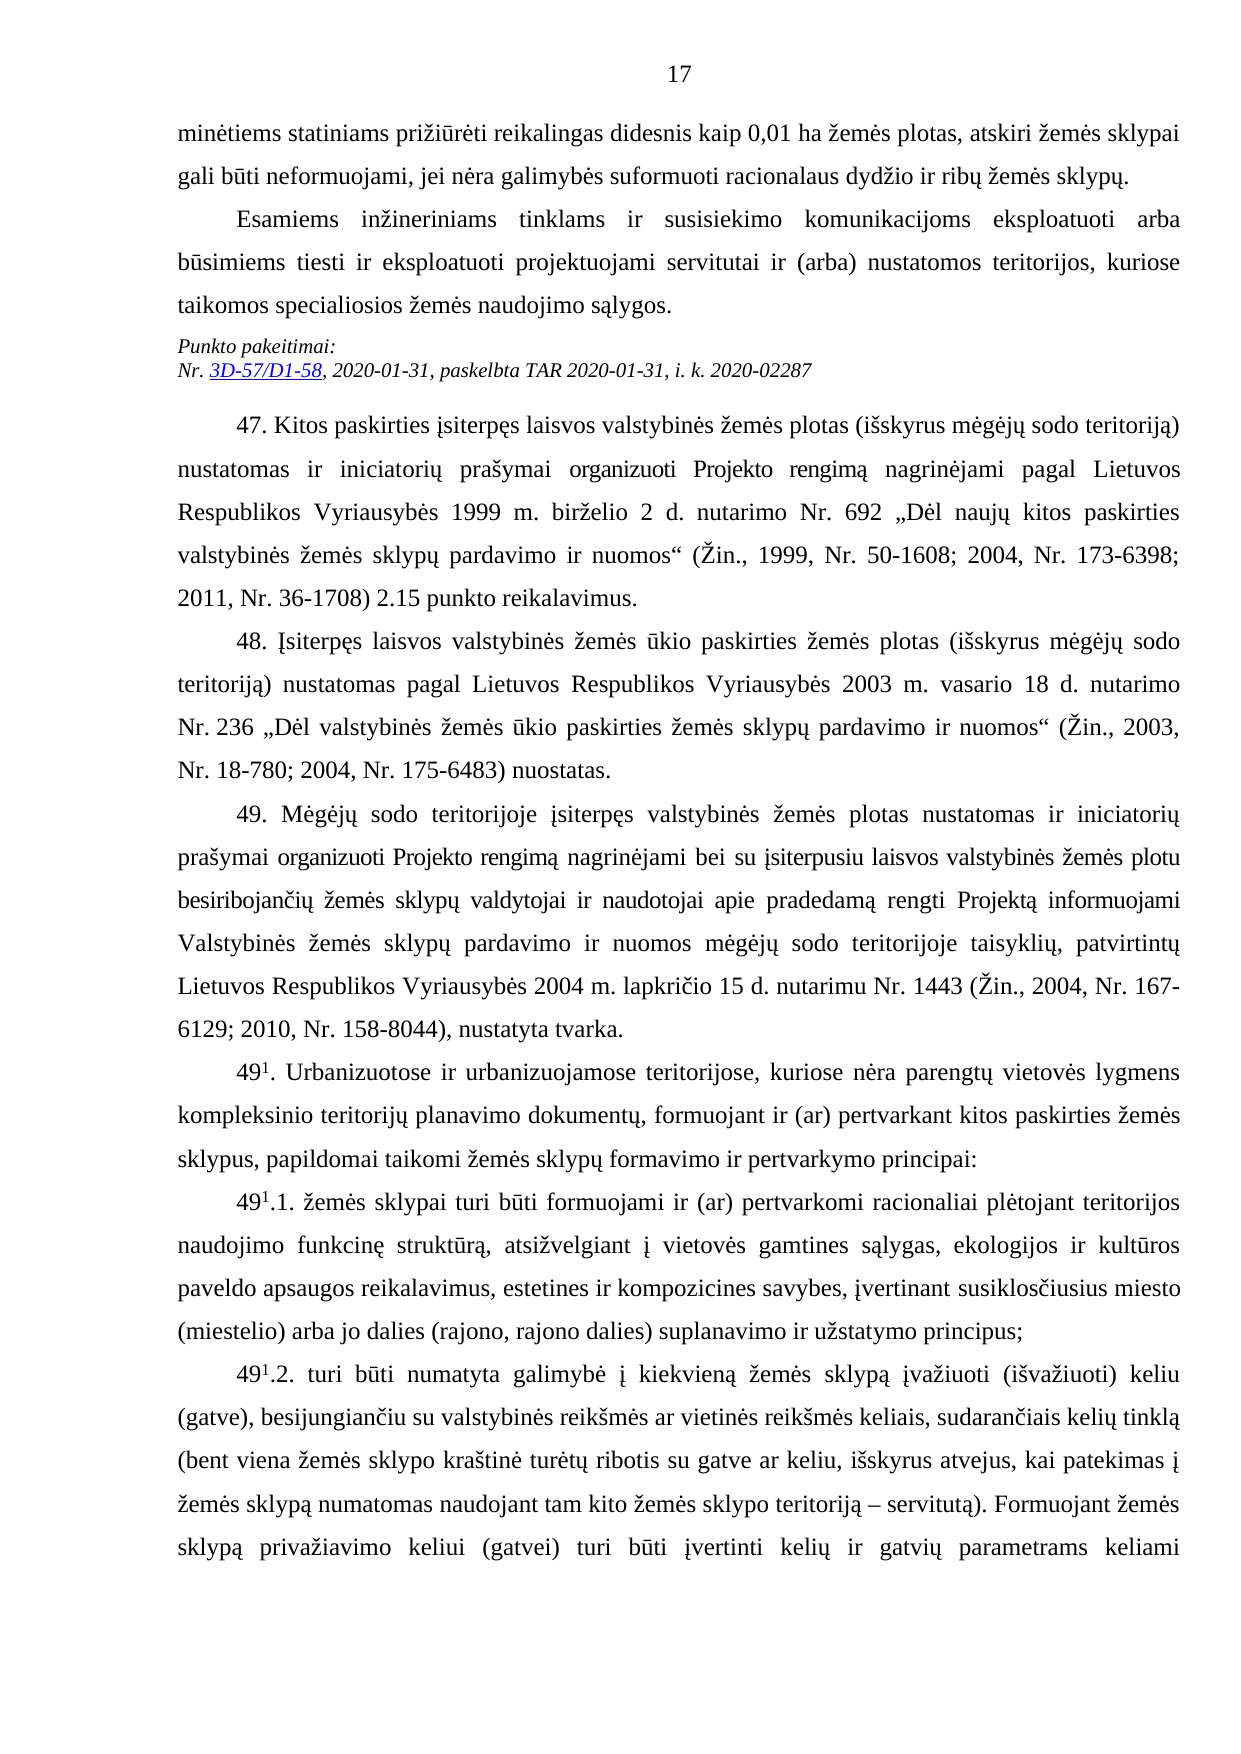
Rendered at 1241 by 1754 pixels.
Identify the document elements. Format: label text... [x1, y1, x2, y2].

text 491. Urbanizuotose ir urbanizuojamose teritorijose, kuriose nėra parengtų vietovės lygmens kompleksinio teritorijų planavimo dokumentų, formuojant ir (ar) pertvarkant kitos paskirties žemės sklypus, papildomai taikomi žemės sklypų formavimo ir pertvarkymo principai: [177, 1057, 1181, 1172]
text 491.1. žemės sklypai turi būti formuojami ir (ar) pertvarkomi racionaliai plėtojant teritorijos naudojimo funkcinę struktūrą, atsižvelgiant į vietovės gamtines sąlygas, ekologijos ir kultūros paveldo apsaugos reikalavimus, estetines ir kompozicines savybes, įvertinant susiklosčiusius miesto (miestelio) arba jo dalies (rajono, rajono dalies) suplanavimo ir užstatymo principus; [177, 1187, 1181, 1345]
text 47. Kitos paskirties įsiterpęs laisvos valstybinės žemės plotas (išskyrus mėgėjų sodo teritoriją) nustatomas ir iniciatorių prašymai organizuoti Projekto rengimą nagrinėjami pagal Lietuvos Respublikos Vyriausybės 1999 m. birželio 2 d. nutarimo Nr. 692 „Dėl naujų kitos paskirties valstybinės žemės sklypų pardavimo ir nuomos“ (Žin., 1999, Nr. 50-1608; 2004, Nr. 173-6398; 2011, Nr. 36-1708) 2.15 punkto reikalavimus. [177, 411, 1181, 612]
text Esamiems inžineriniams tinklams ir susisiekimo komunikacijoms eksploatuoti arba būsimiems tiesti ir eksploatuoti projektuojami servitutai ir (arba) nustatomos teritorijos, kuriose taikomos specialiosios žemės naudojimo sąlygos. [177, 204, 1181, 319]
text minėtiems statiniams prižiūrėti reikalingas didesnis kaip 0,01 ha žemės plotas, atskiri žemės sklypai gali būti neformuojami, jei nėra galimybės suformuoti racionalaus dydžio ir ribų žemės sklypų. [177, 118, 1181, 190]
text 48. Įsiterpęs laisvos valstybinės žemės ūkio paskirties žemės plotas (išskyrus mėgėjų sodo teritoriją) nustatomas pagal Lietuvos Respublikos Vyriausybės 2003 m. vasario 18 d. nutarimo Nr. 236 „Dėl valstybinės žemės ūkio paskirties žemės sklypų pardavimo ir nuomos“ (Žin., 2003, Nr. 18-780; 2004, Nr. 175-6483) nuostatas. [177, 626, 1181, 784]
text 491.2. turi būti numatyta galimybė į kiekvieną žemės sklypą įvažiuoti (išvažiuoti) keliu (gatve), besijungiančiu su valstybinės reikšmės ar vietinės reikšmės keliais, sudarančiais kelių tinklą (bent viena žemės sklypo kraštinė turėtų ribotis su gatve ar keliu, išskyrus atvejus, kai patekimas į žemės sklypą numatomas naudojant tam kito žemės sklypo teritoriją – servitutą). Formuojant žemės sklypą privažiavimo keliui (gatvei) turi būti įvertinti kelių ir gatvių parametrams keliami [177, 1359, 1181, 1561]
text Nr. 3D-57/D1-58, 2020-01-31, paskelbta TAR 2020-01-31, i. k. 2020-02287 [177, 358, 1181, 382]
text Punkto pakeitimai: [177, 334, 1181, 358]
text 49. Mėgėjų sodo teritorijoje įsiterpęs valstybinės žemės plotas nustatomas ir iniciatorių prašymai organizuoti Projekto rengimą nagrinėjami bei su įsiterpusiu laisvos valstybinės žemės plotu besiribojančių žemės sklypų valdytojai ir naudotojai apie pradedamą rengti Projektą informuojami Valstybinės žemės sklypų pardavimo ir nuomos mėgėjų sodo teritorijoje taisyklių, patvirtintų Lietuvos Respublikos Vyriausybės 2004 m. lapkričio 15 d. nutarimu Nr. 1443 (Žin., 2004, Nr. 167-6129; 2010, Nr. 158-8044), nustatyta tvarka. [177, 799, 1181, 1043]
